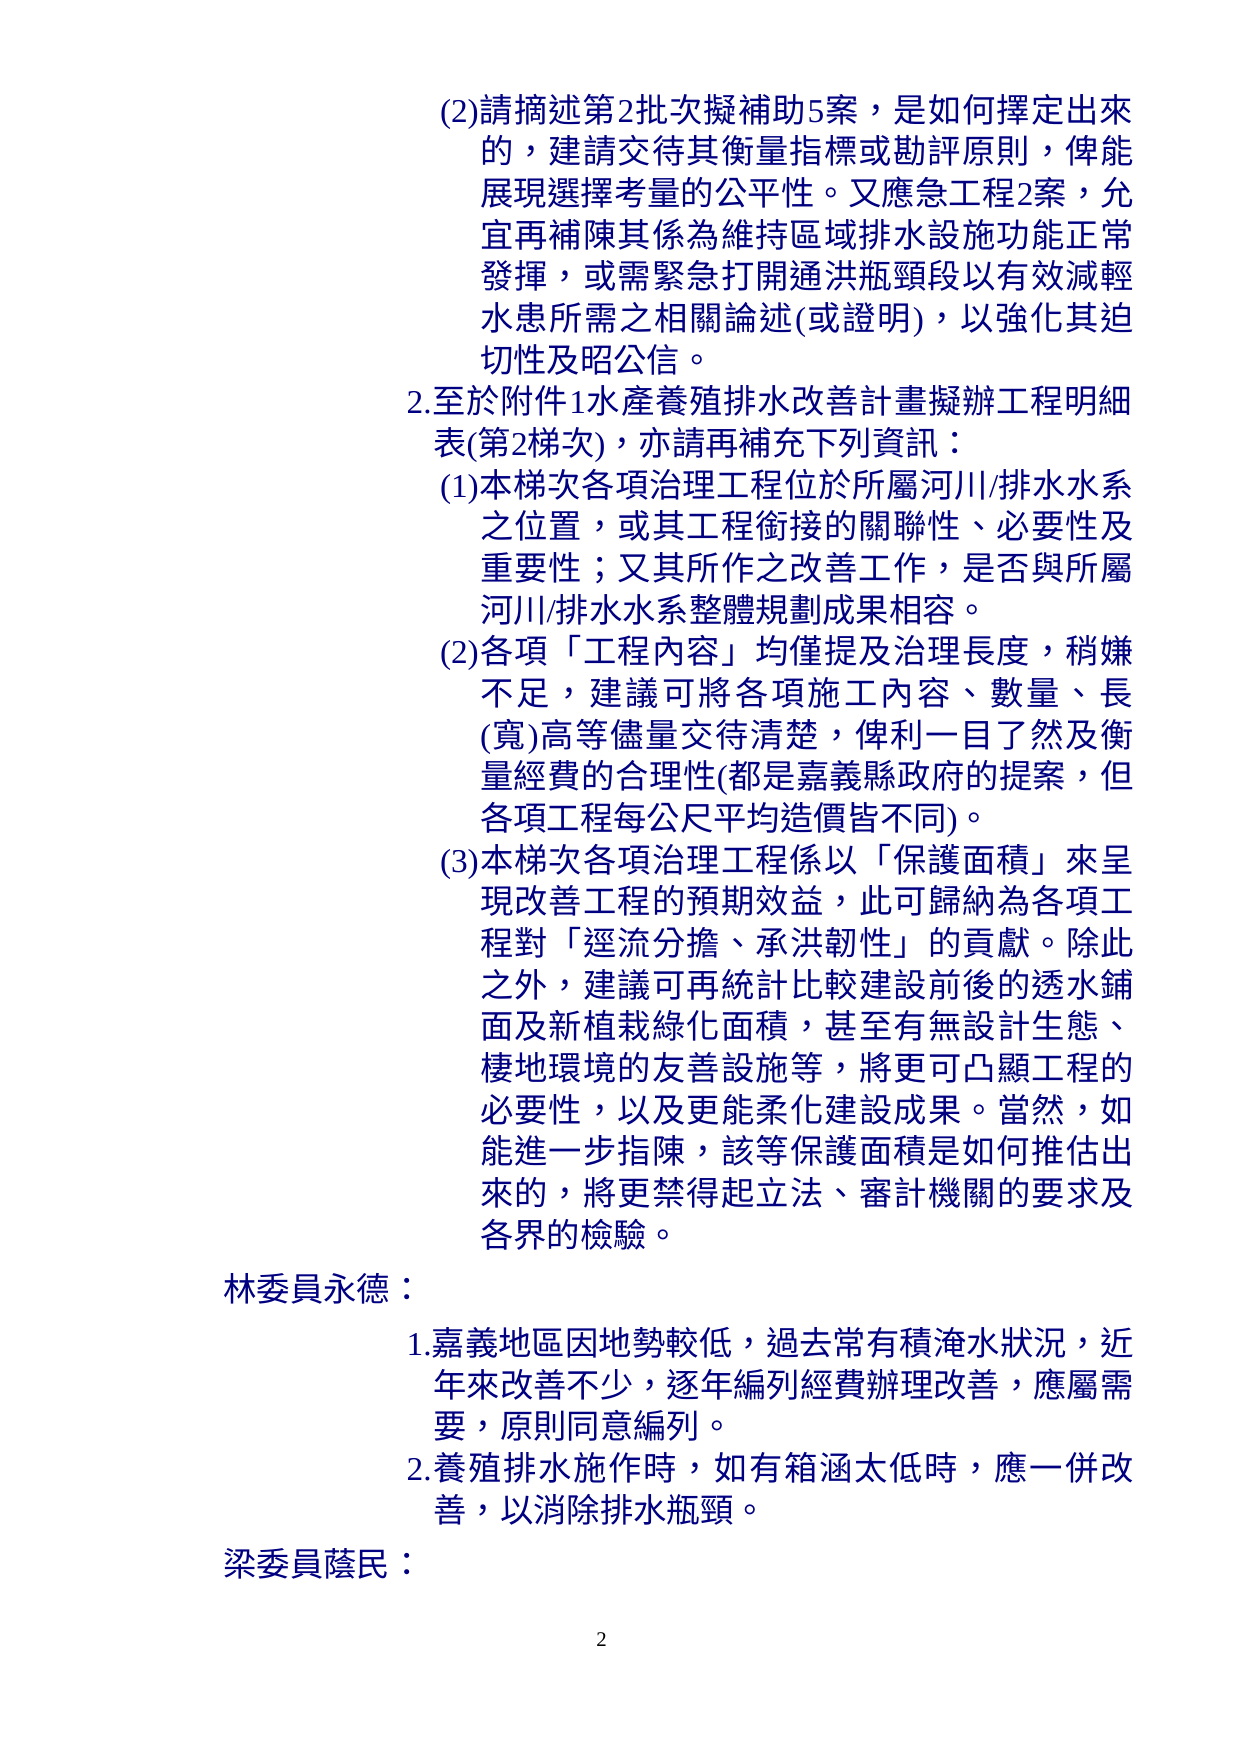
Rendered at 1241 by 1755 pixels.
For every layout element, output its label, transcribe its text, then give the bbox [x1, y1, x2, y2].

text 林委員永德： [223, 1268, 1134, 1309]
text (2)各項「工程內容」均僅提及治理長度，稍嫌不足，建議可將各項施工內容、數量、長(寬)高等儘量交待清楚，俾利一目了然及衡量經費的合理性(都是嘉義縣政府的提案，但各項工程每公尺平均造價皆不同)。 [440, 630, 1134, 839]
text 1.嘉義地區因地勢較低，過去常有積淹水狀況，近年來改善不少，逐年編列經費辦理改善，應屬需要，原則同意編列。 [406, 1322, 1134, 1447]
text (2)請摘述第2批次擬補助5案，是如何擇定出來的，建請交待其衡量指標或勘評原則，俾能展現選擇考量的公平性。又應急工程2案，允宜再補陳其係為維持區域排水設施功能正常發揮，或需緊急打開通洪瓶頸段以有效減輕水患所需之相關論述(或證明)，以強化其迫切性及昭公信。 [440, 89, 1134, 380]
text 梁委員蔭民： [223, 1543, 1134, 1584]
text 2.至於附件1水產養殖排水改善計畫擬辦工程明細表(第2梯次)，亦請再補充下列資訊： [406, 380, 1134, 464]
text (3)本梯次各項治理工程係以「保護面積」來呈現改善工程的預期效益，此可歸納為各項工程對「逕流分擔、承洪韌性」的貢獻。除此之外，建議可再統計比較建設前後的透水鋪面及新植栽綠化面積，甚至有無設計生態、棲地環境的友善設施等，將更可凸顯工程的必要性，以及更能柔化建設成果。當然，如能進一步指陳，該等保護面積是如何推估出來的，將更禁得起立法、審計機關的要求及各界的檢驗。 [440, 839, 1134, 1255]
text 2.養殖排水施作時，如有箱涵太低時，應一併改善，以消除排水瓶頸。 [406, 1447, 1134, 1530]
text (1)本梯次各項治理工程位於所屬河川/排水水系之位置，或其工程銜接的關聯性、必要性及重要性；又其所作之改善工作，是否與所屬河川/排水水系整體規劃成果相容。 [440, 464, 1134, 630]
